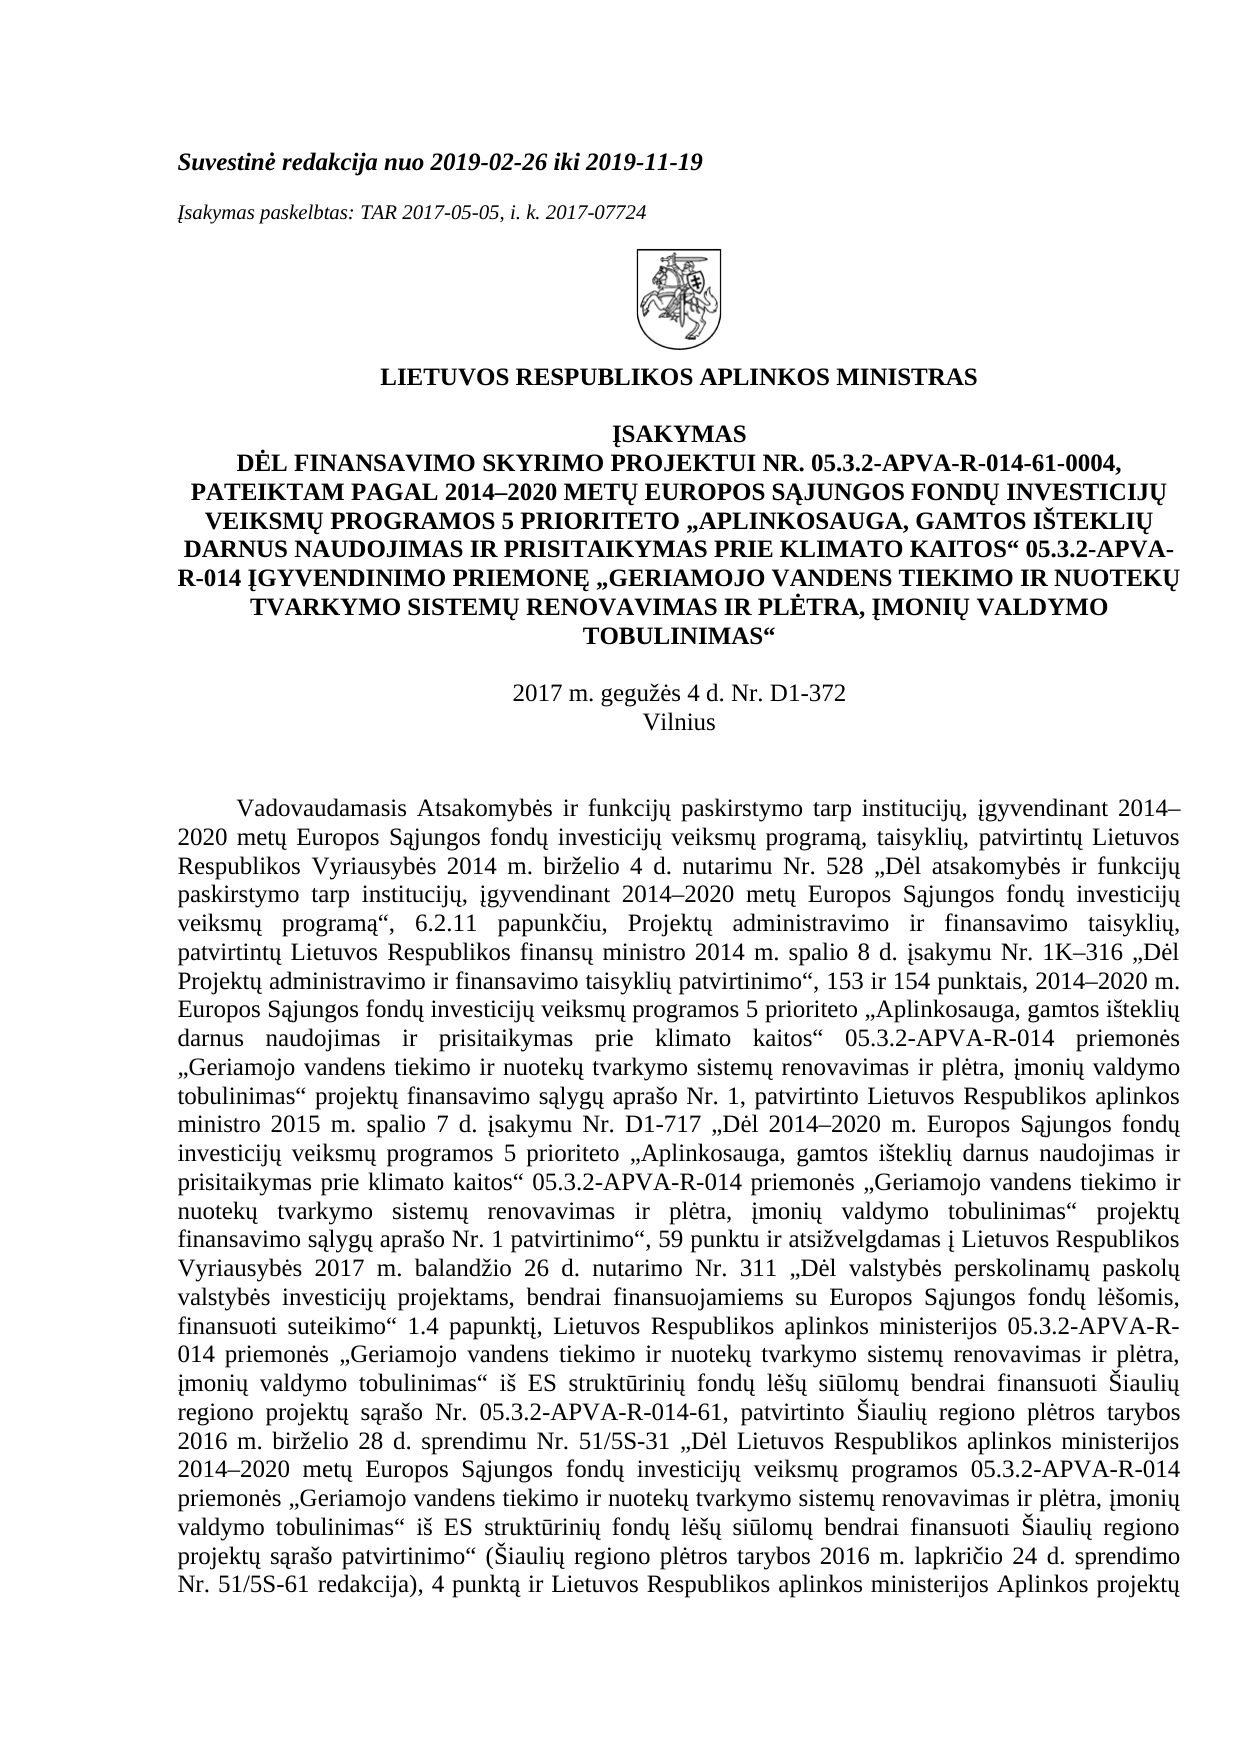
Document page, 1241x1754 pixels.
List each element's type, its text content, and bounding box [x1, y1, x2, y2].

text ĮSAKYMAS [177, 419, 1181, 448]
text DĖL FINANSAVIMO SKYRIMO PROJEKTUI NR. 05.3.2-APVA-R-014-61-0004, PATEIKTAM PAGAL 2014–2020 METŲ EUROPOS SĄJUNGOS FONDŲ INVESTICIJŲ VEIKSMŲ PROGRAMOS 5 PRIORITETO „APLINKOSAUGA, GAMTOS IŠTEKLIŲ DARNUS NAUDOJIMAS IR PRISITAIKYMAS PRIE KLIMATO KAITOS“ 05.3.2-APVA-R-014 ĮGYVENDINIMO PRIEMONĘ „GERIAMOJO VANDENS TIEKIMO IR NUOTEKŲ TVARKYMO SISTEMŲ RENOVAVIMAS IR PLĖTRA, ĮMONIŲ VALDYMO TOBULINIMAS“ [177, 448, 1181, 649]
text Įsakymas paskelbtas: TAR 2017-05-05, i. k. 2017-07724 [177, 200, 1181, 224]
text Vadovaudamasis Atsakomybės ir funkcijų paskirstymo tarp institucijų, įgyvendinant 2014–2020 metų Europos Sąjungos fondų investicijų veiksmų programą, taisyklių, patvirtintų Lietuvos Respublikos Vyriausybės 2014 m. birželio 4 d. nutarimu Nr. 528 „Dėl atsakomybės ir funkcijų paskirstymo tarp institucijų, įgyvendinant 2014–2020 metų Europos Sąjungos fondų investicijų veiksmų programą“, 6.2.11 papunkčiu, Projektų administravimo ir finansavimo taisyklių, patvirtintų Lietuvos Respublikos finansų ministro 2014 m. spalio 8 d. įsakymu Nr. 1K–316 „Dėl Projektų administravimo ir finansavimo taisyklių patvirtinimo“, 153 ir 154 punktais, 2014–2020 m. Europos Sąjungos fondų investicijų veiksmų programos 5 prioriteto „Aplinkosauga, gamtos išteklių darnus naudojimas ir prisitaikymas prie klimato kaitos“ 05.3.2-APVA-R-014 priemonės „Geriamojo vandens tiekimo ir nuotekų tvarkymo sistemų renovavimas ir plėtra, įmonių valdymo tobulinimas“ projektų finansavimo sąlygų aprašo Nr. 1, patvirtinto Lietuvos Respublikos aplinkos ministro 2015 m. spalio 7 d. įsakymu Nr. D1-717 „Dėl 2014–2020 m. Europos Sąjungos fondų investicijų veiksmų programos 5 prioriteto „Aplinkosauga, gamtos išteklių darnus naudojimas ir prisitaikymas prie klimato kaitos“ 05.3.2-APVA-R-014 priemonės „Geriamojo vandens tiekimo ir nuotekų tvarkymo sistemų renovavimas ir plėtra, įmonių valdymo tobulinimas“ projektų finansavimo sąlygų aprašo Nr. 1 patvirtinimo“, 59 punktu ir atsižvelgdamas į Lietuvos Respublikos Vyriausybės 2017 m. balandžio 26 d. nutarimo Nr. 311 „Dėl valstybės perskolinamų paskolų valstybės investicijų projektams, bendrai finansuojamiems su Europos Sąjungos fondų lėšomis, finansuoti suteikimo“ 1.4 papunktį, Lietuvos Respublikos aplinkos ministerijos 05.3.2-APVA-R-014 priemonės „Geriamojo vandens tiekimo ir nuotekų tvarkymo sistemų renovavimas ir plėtra, įmonių valdymo tobulinimas“ iš ES struktūrinių fondų lėšų siūlomų bendrai finansuoti Šiaulių regiono projektų sąrašo Nr. 05.3.2-APVA-R-014-61, patvirtinto Šiaulių regiono plėtros tarybos 2016 m. birželio 28 d. sprendimu Nr. 51/5S-31 „Dėl Lietuvos Respublikos aplinkos ministerijos 2014–2020 metų Europos Sąjungos fondų investicijų veiksmų programos 05.3.2-APVA-R-014 priemonės „Geriamojo vandens tiekimo ir nuotekų tvarkymo sistemų renovavimas ir plėtra, įmonių valdymo tobulinimas“ iš ES struktūrinių fondų lėšų siūlomų bendrai finansuoti Šiaulių regiono projektų sąrašo patvirtinimo“ (Šiaulių regiono plėtros tarybos 2016 m. lapkričio 24 d. sprendimo Nr. 51/5S-61 redakcija), 4 punktą ir Lietuvos Respublikos aplinkos ministerijos Aplinkos projektų [177, 793, 1181, 1598]
text Vilnius [177, 707, 1181, 764]
text 2017 m. gegužės 4 d. Nr. D1-372 [177, 678, 1181, 707]
text Suvestinė redakcija nuo 2019-02-26 iki 2019-11-19 [177, 147, 1181, 176]
text LIETUVOS RESPUBLIKOS APLINKOS MINISTRAS [177, 362, 1181, 391]
